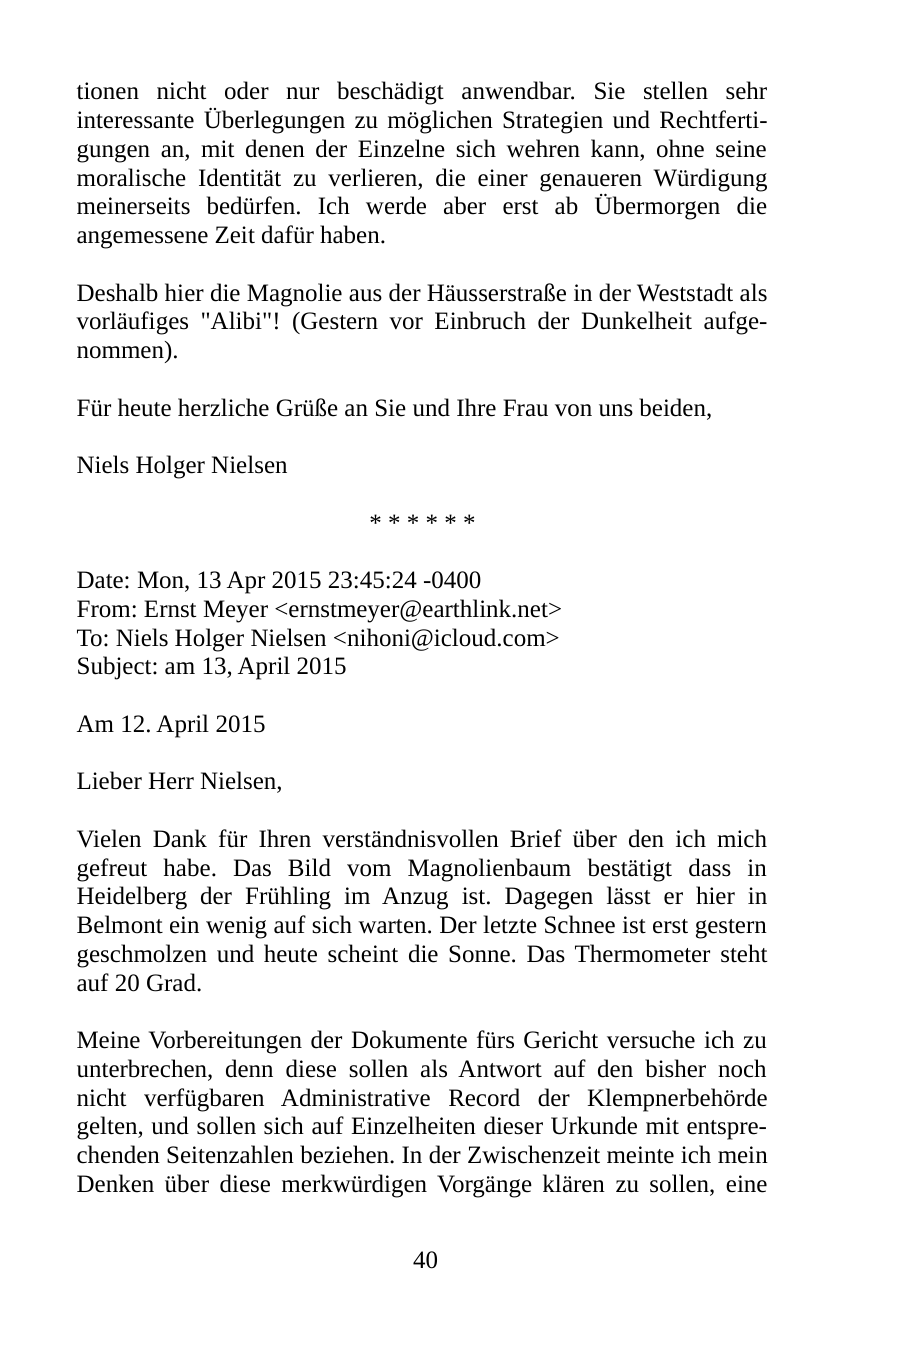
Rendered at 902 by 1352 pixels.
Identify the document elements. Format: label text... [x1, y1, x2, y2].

text Meine Vorbereitungen der Dokumente fürs Gericht versuche ich zu unterbrechen, denn diese sollen als Antwort auf den bisher noch nicht verfügbaren Administrative Record der Klempnerbehörde gelten, und sollen sich auf Einzelheiten dieser Urkunde mit entspre-chenden Seitenzahlen beziehen. In der Zwischenzeit meinte ich mein Denken über diese merkwürdigen Vorgänge klären zu sollen, eine [76, 1025, 768, 1198]
text From: Ernst Meyer <ernstmeyer@earthlink.net> [76, 594, 768, 623]
text Am 12. April 2015 [76, 709, 768, 738]
text Deshalb hier die Magnolie aus der Häusserstraße in der Weststadt als vorläufiges "Alibi"! (Gestern vor Einbruch der Dunkelheit aufge-nommen). [76, 278, 768, 364]
text Niels Holger Nielsen [76, 450, 768, 479]
text * * * * * * [76, 508, 768, 536]
text Für heute herzliche Grüße an Sie und Ihre Frau von uns beiden, [76, 393, 768, 421]
text Vielen Dank für Ihren verständnisvollen Brief über den ich mich gefreut habe. Das Bild vom Magnolienbaum bestätigt dass in Heidelberg der Frühling im Anzug ist. Dagegen lässt er hier in Belmont ein wenig auf sich warten. Der letzte Schnee ist erst gestern geschmolzen und heute scheint die Sonne. Das Thermometer steht auf 20 Grad. [76, 824, 768, 996]
text Subject: am 13, April 2015 [76, 651, 768, 680]
text To: Niels Holger Nielsen <nihoni@icloud.com> [76, 623, 768, 651]
text Date: Mon, 13 Apr 2015 23:45:24 -0400 [76, 565, 768, 594]
text tionen nicht oder nur beschädigt anwendbar. Sie stellen sehr interessante Überlegungen zu möglichen Strategien und Rechtferti-gungen an, mit denen der Einzelne sich wehren kann, ohne seine moralische Identität zu verlieren, die einer genaueren Würdigung meinerseits bedürfen. Ich werde aber erst ab Übermorgen die angemessene Zeit dafür haben. [76, 76, 768, 249]
text Lieber Herr Nielsen, [76, 766, 768, 795]
